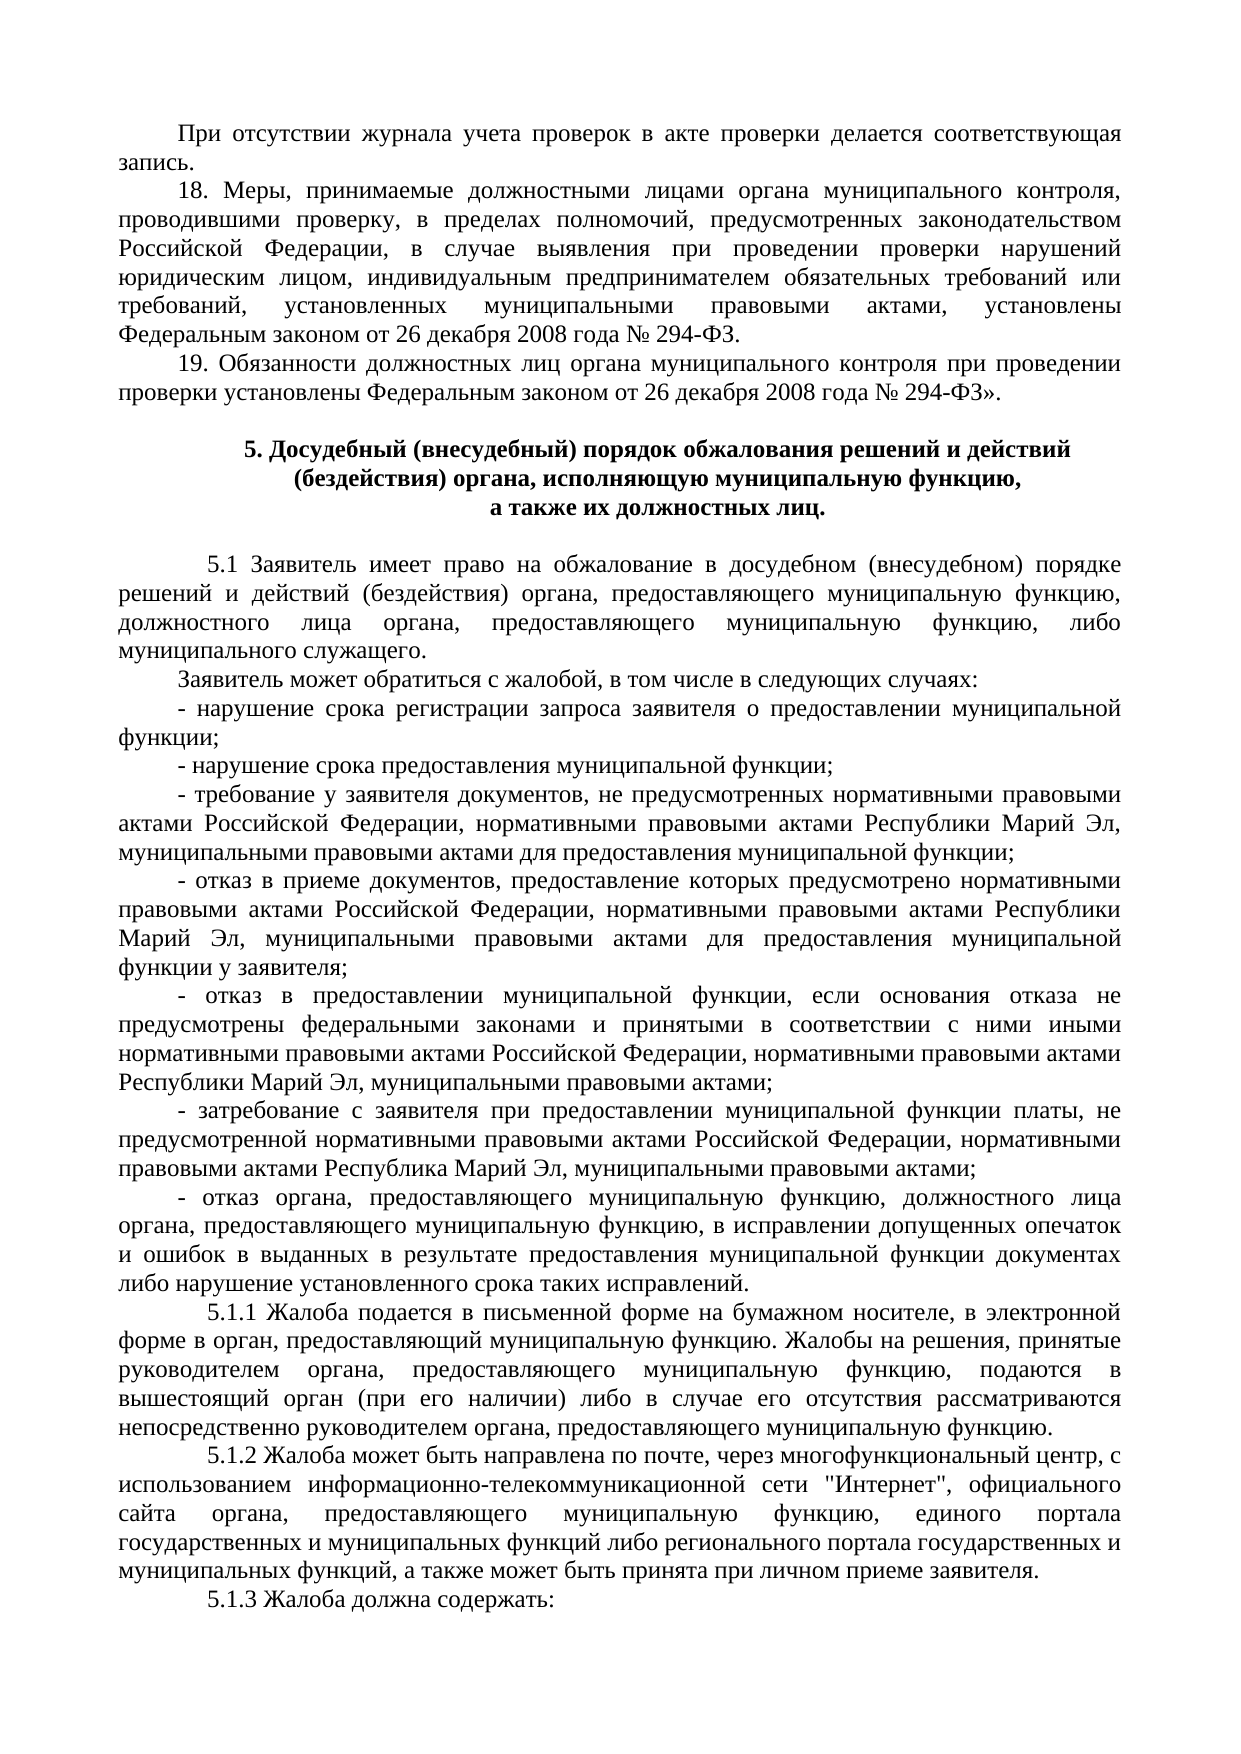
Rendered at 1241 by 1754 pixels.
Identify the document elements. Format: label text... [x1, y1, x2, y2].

text - нарушение срока регистрации запроса заявителя о предоставлении муниципальной функции; [118, 693, 1122, 751]
text 5.1 Заявитель имеет право на обжалование в досудебном (внесудебном) порядке решений и действий (бездействия) органа, предоставляющего муниципальную функцию, должностного лица органа, предоставляющего муниципальную функцию, либо муниципального служащего. [118, 549, 1122, 664]
text Заявитель может обратиться с жалобой, в том числе в следующих случаях: [118, 664, 1122, 693]
text 5.1.1 Жалоба подается в письменной форме на бумажном носителе, в электронной форме в орган, предоставляющий муниципальную функцию. Жалобы на решения, принятые руководителем органа, предоставляющего муниципальную функцию, подаются в вышестоящий орган (при его наличии) либо в случае его отсутствия рассматриваются непосредственно руководителем органа, предоставляющего муниципальную функцию. [118, 1297, 1122, 1441]
text 5.1.2 Жалоба может быть направлена по почте, через многофункциональный центр, с использованием информационно-телекоммуникационной сети "Интернет", официального сайта органа, предоставляющего муниципальную функцию, единого портала государственных и муниципальных функций либо регионального портала государственных и муниципальных функций, а также может быть принята при личном приеме заявителя. [118, 1441, 1122, 1584]
text 19. Обязанности должностных лиц органа муниципального контроля при проведении проверки установлены Федеральным законом от 26 декабря 2008 года № 294-ФЗ». [118, 348, 1122, 406]
text - отказ в приеме документов, предоставление которых предусмотрено нормативными правовыми актами Российской Федерации, нормативными правовыми актами Республики Марий Эл, муниципальными правовыми актами для предоставления муниципальной функции у заявителя; [118, 866, 1122, 981]
text - отказ органа, предоставляющего муниципальную функцию, должностного лица органа, предоставляющего муниципальную функцию, в исправлении допущенных опечаток и ошибок в выданных в результате предоставления муниципальной функции документах либо нарушение установленного срока таких исправлений. [118, 1182, 1122, 1297]
text При отсутствии журнала учета проверок в акте проверки делается соответствующая запись. [118, 118, 1122, 176]
text 18. Меры, принимаемые должностными лицами органа муниципального контроля, проводившими проверку, в пределах полномочий, предусмотренных законодательством Российской Федерации, в случае выявления при проведении проверки нарушений юридическим лицом, индивидуальным предпринимателем обязательных требований или требований, установленных муниципальными правовыми актами, установлены Федеральным законом от 26 декабря 2008 года № 294-ФЗ. [118, 176, 1122, 348]
text - затребование с заявителя при предоставлении муниципальной функции платы, не предусмотренной нормативными правовыми актами Российской Федерации, нормативными правовыми актами Республика Марий Эл, муниципальными правовыми актами; [118, 1096, 1122, 1182]
text - требование у заявителя документов, не предусмотренных нормативными правовыми актами Российской Федерации, нормативными правовыми актами Республики Марий Эл, муниципальными правовыми актами для предоставления муниципальной функции; [118, 779, 1122, 866]
text - отказ в предоставлении муниципальной функции, если основания отказа не предусмотрены федеральными законами и принятыми в соответствии с ними иными нормативными правовыми актами Российской Федерации, нормативными правовыми актами Республики Марий Эл, муниципальными правовыми актами; [118, 981, 1122, 1096]
text а также их должностных лиц. [193, 492, 1122, 521]
text - нарушение срока предоставления муниципальной функции; [118, 751, 1122, 779]
text 5.1.3 Жалоба должна содержать: [118, 1584, 1122, 1613]
text 5. Досудебный (внесудебный) порядок обжалования решений и действий (бездействия) органа, исполняющую муниципальную функцию, [193, 434, 1122, 492]
